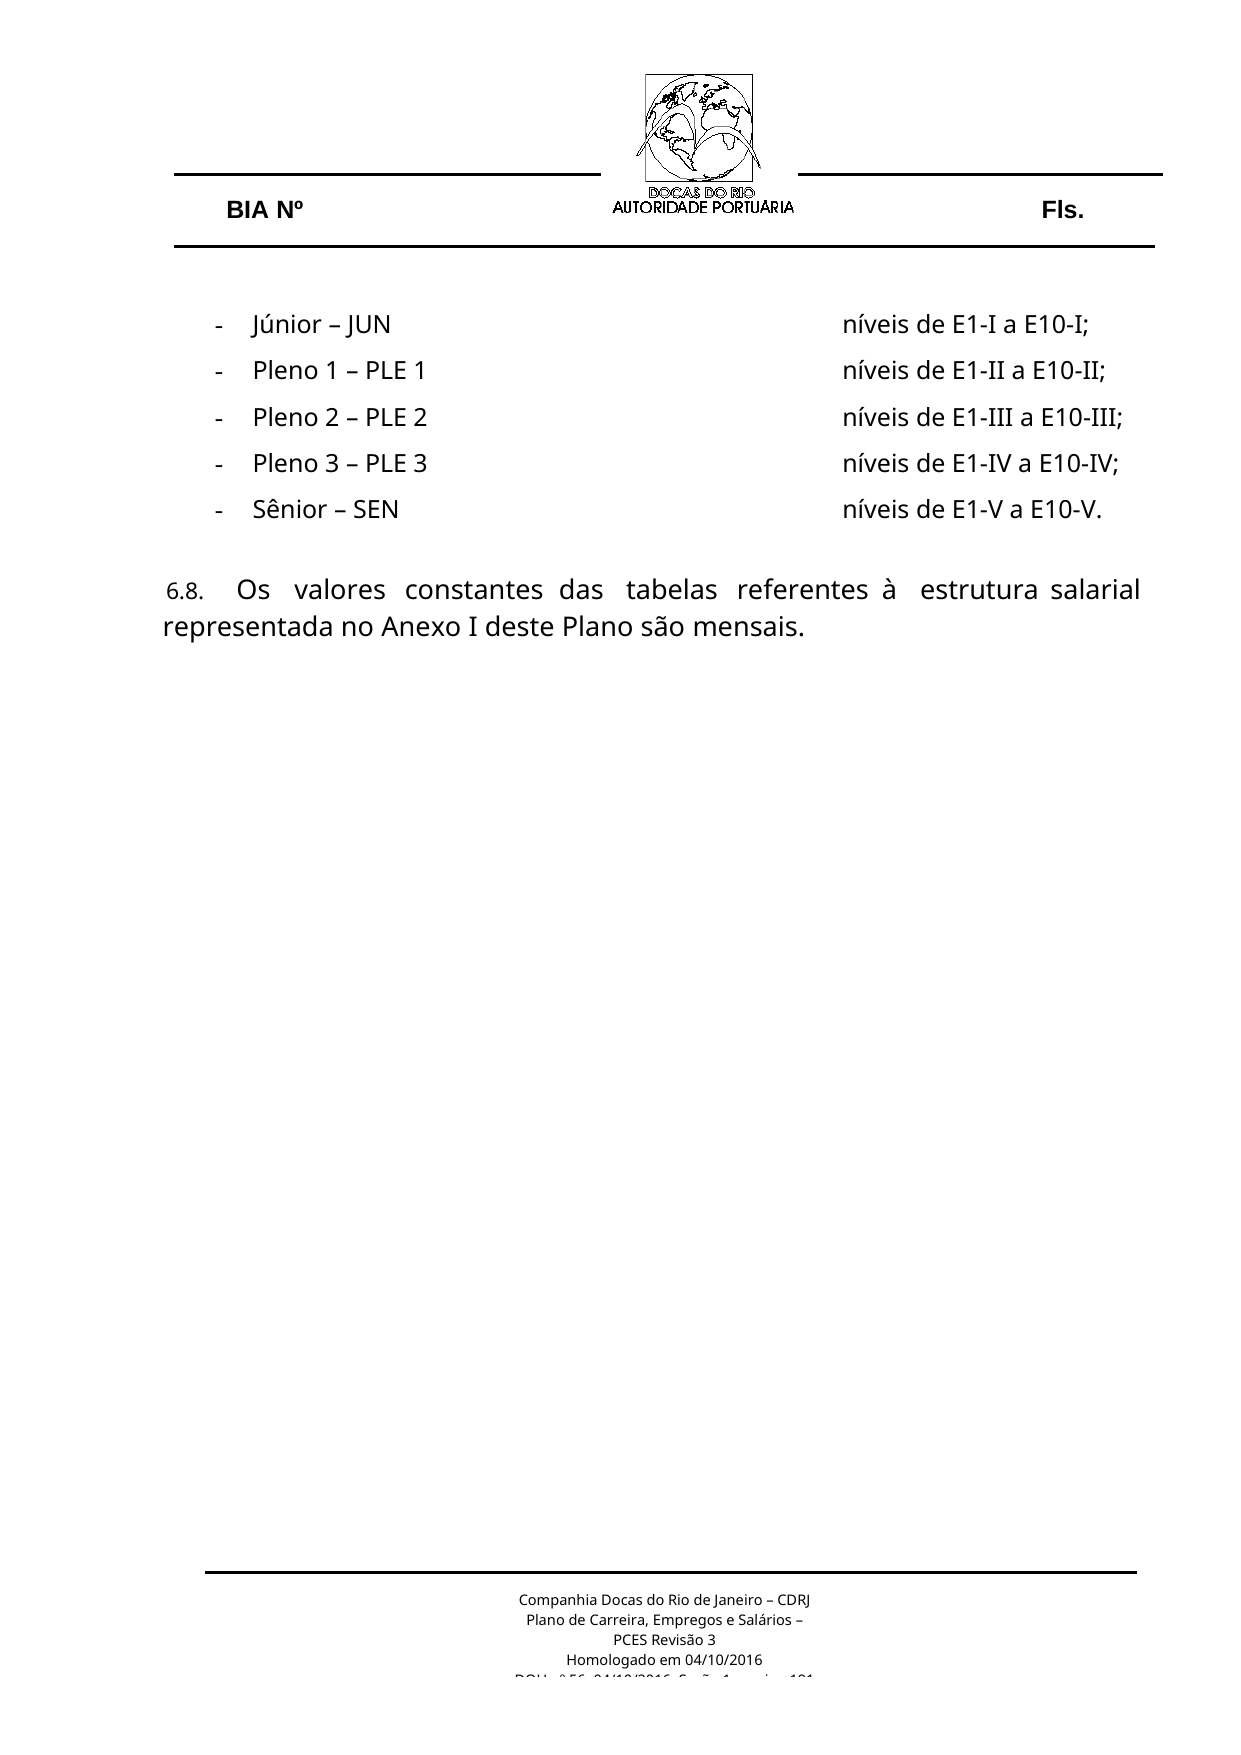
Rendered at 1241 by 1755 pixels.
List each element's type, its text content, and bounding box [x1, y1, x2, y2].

list Os valores constantes das tabelas referentes à estrutura salarial representada no Anexo I deste Plano são mensais. [162, 571, 1152, 644]
list Júnior – JUN níveis de E1-I a E10-I; [214, 306, 1168, 340]
list Pleno 3 – PLE 3 níveis de E1-IV a E10-IV; [214, 446, 1168, 480]
list Pleno 2 – PLE 2 níveis de E1-III a E10-III; [214, 399, 1168, 433]
list Pleno 1 – PLE 1 níveis de E1-II a E10-II; [214, 353, 1168, 387]
list Sênior – SEN níveis de E1-V a E10-V. [214, 492, 1168, 526]
